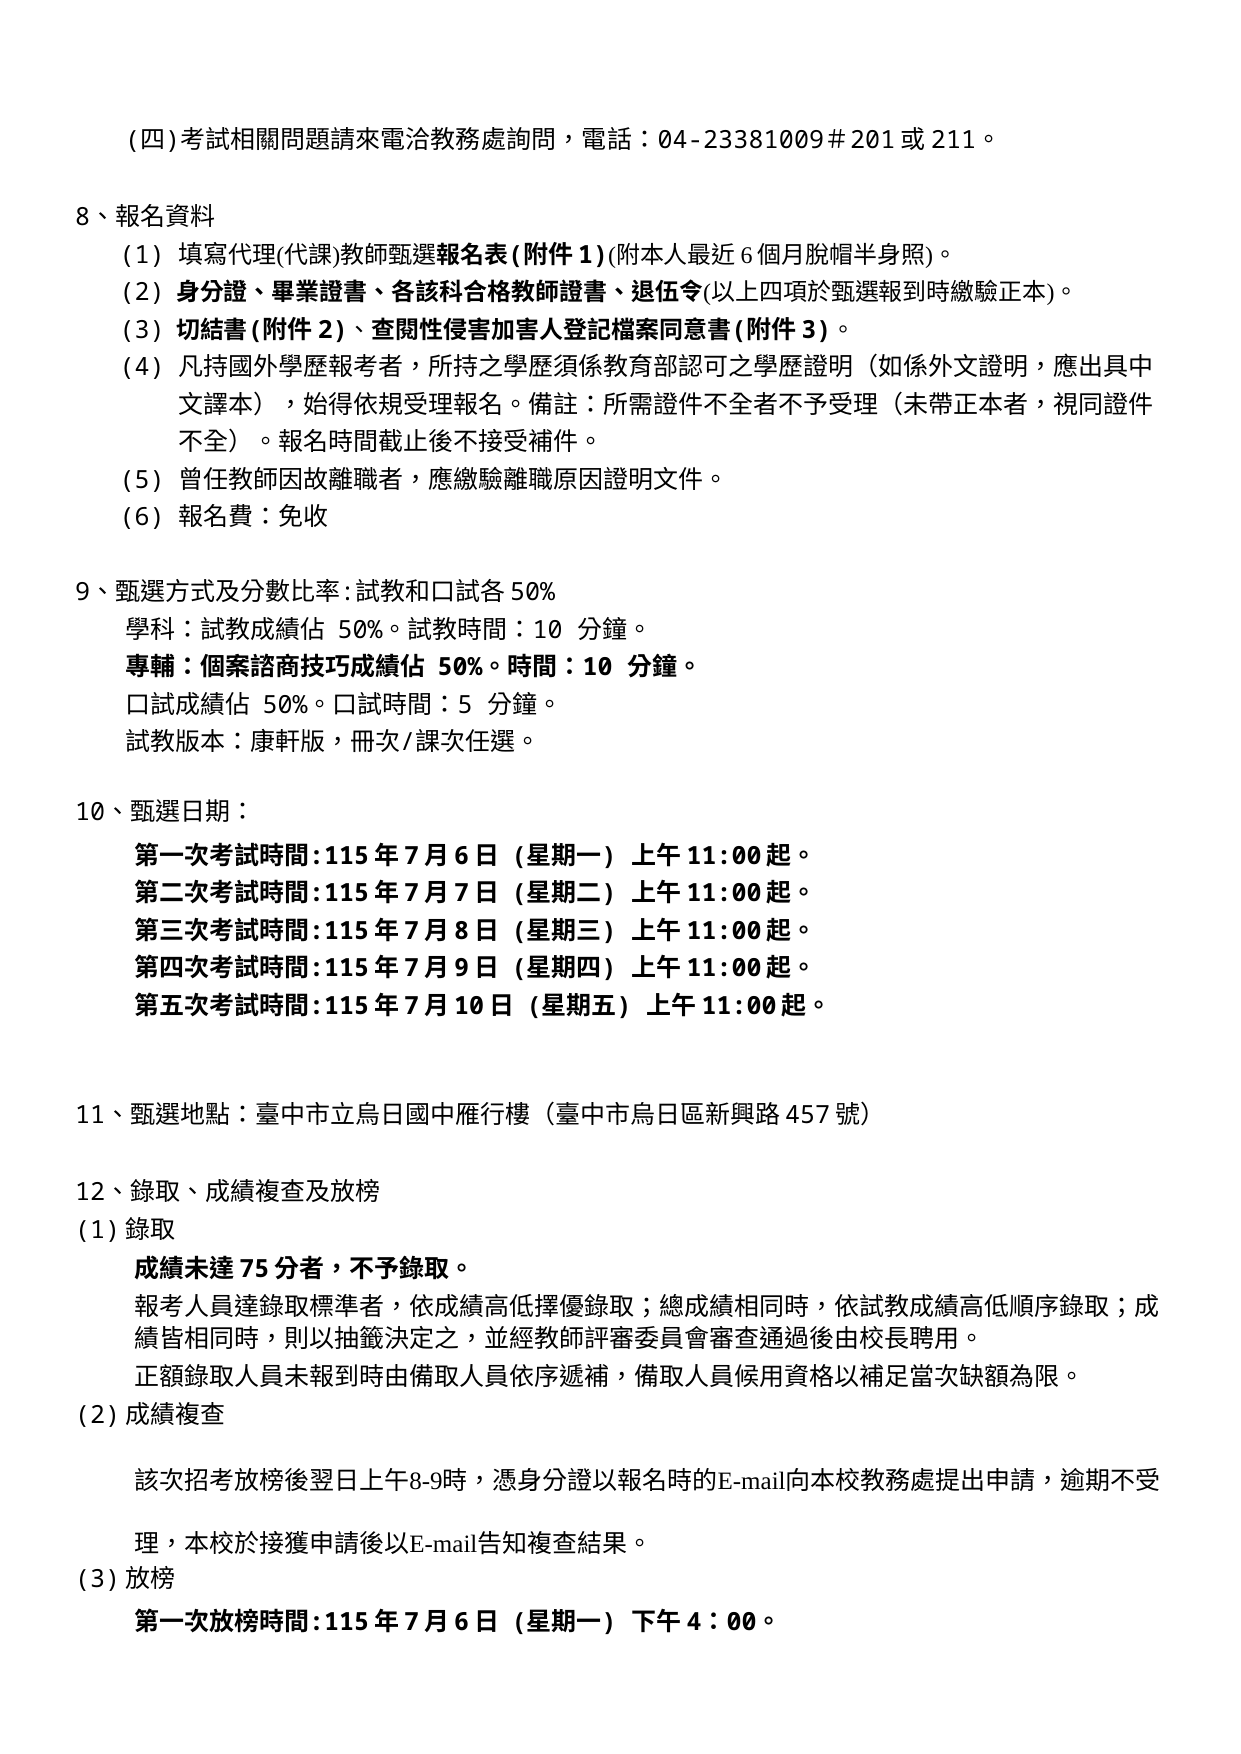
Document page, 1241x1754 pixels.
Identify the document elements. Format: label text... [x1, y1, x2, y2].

text 第三次考試時間:115年7月8日 (星期三) 上午11:00起。 [134, 909, 1165, 947]
text 報考人員達錄取標準者，依成績高低擇優錄取；總成績相同時，依試教成績高低順序錄取；成績皆相同時，則以抽籤決定之，並經教師評審委員會審查通過後由校長聘用。 [134, 1291, 1168, 1353]
list 曾任教師因故離職者，應繳驗離職原因證明文件。 [119, 458, 1165, 496]
text 第一次考試時間:115年7月6日 (星期一) 上午11:00起。 [134, 834, 1165, 872]
text 第二次考試時間:115年7月7日 (星期二) 上午11:00起。 [134, 872, 1165, 909]
list 甄選地點：臺中市立烏日國中雁行樓（臺中市烏日區新興路457號） [75, 1098, 1168, 1130]
text 專輔：個案諮商技巧成績佔 50%。時間：10 分鐘。 [125, 646, 1165, 683]
text 該次招考放榜後翌日上午8-9時，憑身分證以報名時的E-mail向本校教務處提出申請，逾期不受理，本校於接獲申請後以E-mail告知複查結果。 [134, 1437, 1165, 1562]
list 凡持國外學歷報考者，所持之學歷須係教育部認可之學歷證明（如係外文證明，應出具中文譯本），始得依規受理報名。備註：所需證件不全者不予受理（未帶正本者，視同證件不全）。報名時間截止後不接受補件。 [119, 346, 1165, 458]
text 正額錄取人員未報到時由備取人員依序遞補，備取人員候用資格以補足當次缺額為限。 [134, 1360, 1168, 1392]
text 第一次放榜時間:115年7月6日 (星期一) 下午4：00。 [134, 1601, 1165, 1638]
list 錄取、成績複查及放榜 [75, 1175, 1168, 1207]
list 報名資料 [75, 196, 1165, 233]
list 報名費：免收 [119, 496, 1165, 533]
list 身分證、畢業證書、各該科合格教師證書、退伍令(以上四項於甄選報到時繳驗正本)。 [119, 271, 1165, 308]
list 甄選方式及分數比率:試教和口試各50% [75, 571, 1165, 608]
list 切結書(附件2)、查閱性侵害加害人登記檔案同意書(附件3)。 [119, 308, 1165, 346]
list 填寫代理(代課)教師甄選報名表(附件1)(附本人最近6個月脫帽半身照)。 [119, 233, 1165, 271]
text 成績未達75分者，不予錄取。 [134, 1252, 1168, 1283]
list 放榜 [75, 1562, 1168, 1593]
list 甄選日期： [75, 796, 1168, 827]
text 口試成績佔 50%。口試時間：5 分鐘。 [125, 683, 1165, 721]
text 第四次考試時間:115年7月9日 (星期四) 上午11:00起。 [134, 947, 1165, 984]
list 錄取 [75, 1214, 1168, 1245]
text 學科：試教成績佔 50%。試教時間：10 分鐘。 [125, 608, 1165, 646]
text 試教版本：康軒版，冊次/課次任選。 [125, 721, 1165, 758]
list 成績複查 [75, 1399, 1168, 1430]
text 第五次考試時間:115年7月10日 (星期五) 上午11:00起。 [134, 984, 1165, 1022]
text (四)考試相關問題請來電洽教務處詢問，電話：04-23381009＃201或211。 [75, 96, 1165, 158]
